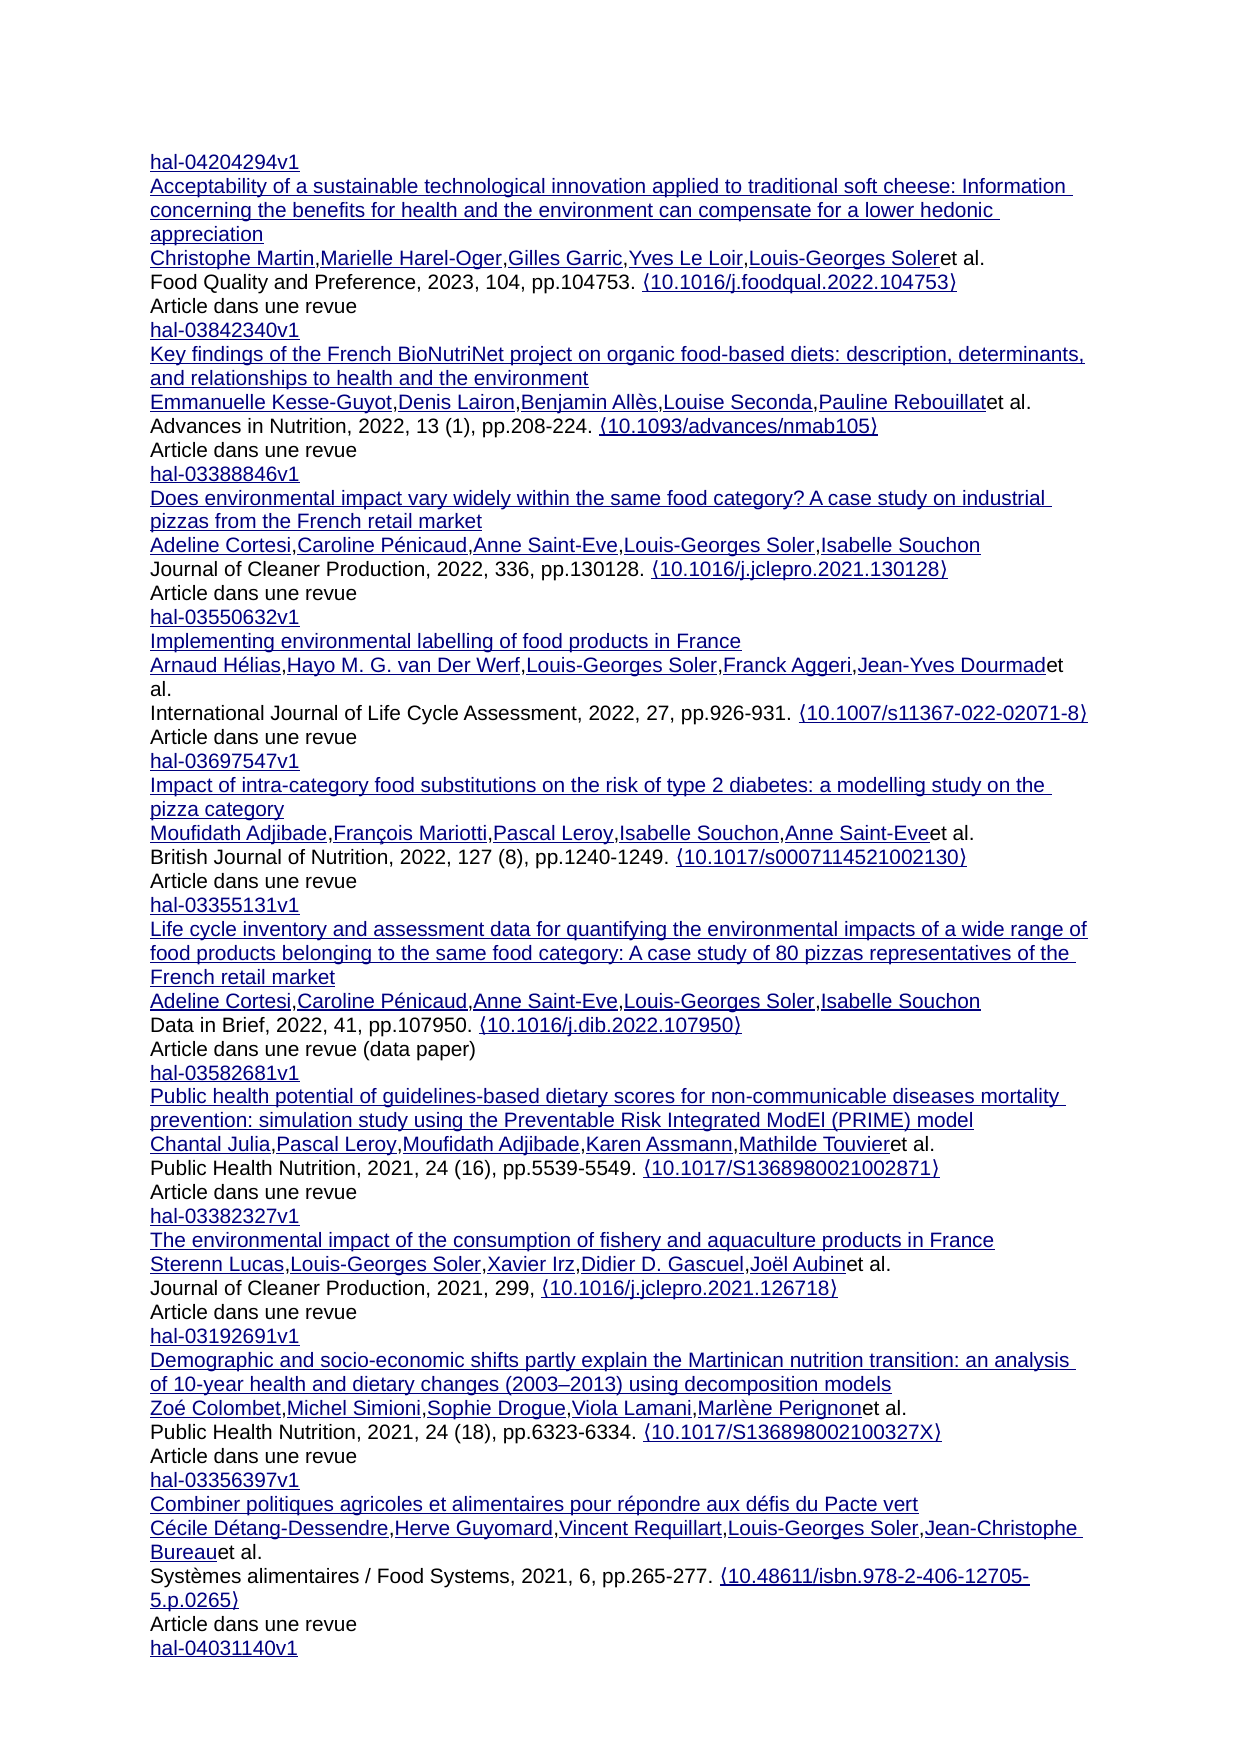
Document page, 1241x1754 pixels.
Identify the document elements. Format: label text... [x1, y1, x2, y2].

table_cell The environmental impact of the consumption of fishery and aquaculture products in France Sterenn Lucas,Louis-Georges Soler,Xavier Irz,Didier D. Gascuel,Joël Aubinet al. Journal of Cleaner Production, 2021, 299, ⟨10.1016/j.jclepro.2021.126718⟩ Article dans une revue hal-03192691v1 [150, 1228, 1090, 1348]
table_cell hal-04204294v1 [150, 150, 1090, 174]
table_cell Demographic and socio-economic shifts partly explain the Martinican nutrition transition: an analysis of 10-year health and dietary changes (2003–2013) using decomposition models Zoé Colombet,Michel Simioni,Sophie Drogue,Viola Lamani,Marlène Perignonet al. Public Health Nutrition, 2021, 24 (18), pp.6323-6334. ⟨10.1017/S136898002100327X⟩ Article dans une revue hal-03356397v1 [150, 1348, 1090, 1492]
table_cell Key findings of the French BioNutriNet project on organic food-based diets: description, determinants, and relationships to health and the environment Emmanuelle Kesse-Guyot,Denis Lairon,Benjamin Allès,Louise Seconda,Pauline Rebouillatet al. Advances in Nutrition, 2022, 13 (1), pp.208-224. ⟨10.1093/advances/nmab105⟩ Article dans une revue hal-03388846v1 [150, 342, 1090, 485]
table_cell Combiner politiques agricoles et alimentaires pour répondre aux défis du Pacte vert Cécile Détang-Dessendre,Herve Guyomard,Vincent Requillart,Louis-Georges Soler,Jean-Christophe Bureauet al. Systèmes alimentaires / Food Systems, 2021, 6, pp.265-277. ⟨10.48611/isbn.978-2-406-12705-5.p.0265⟩ Article dans une revue hal-04031140v1 [150, 1492, 1090, 1659]
table_cell Public health potential of guidelines-based dietary scores for non-communicable diseases mortality prevention: simulation study using the Preventable Risk Integrated ModEl (PRIME) model Chantal Julia,Pascal Leroy,Moufidath Adjibade,Karen Assmann,Mathilde Touvieret al. Public Health Nutrition, 2021, 24 (16), pp.5539-5549. ⟨10.1017/S1368980021002871⟩ Article dans une revue hal-03382327v1 [150, 1084, 1090, 1228]
table_cell Impact of intra-category food substitutions on the risk of type 2 diabetes: a modelling study on the pizza category Moufidath Adjibade,François Mariotti,Pascal Leroy,Isabelle Souchon,Anne Saint-Eveet al. British Journal of Nutrition, 2022, 127 (8), pp.1240-1249. ⟨10.1017/s0007114521002130⟩ Article dans une revue hal-03355131v1 [150, 773, 1090, 917]
table_cell Implementing environmental labelling of food products in France Arnaud Hélias,Hayo M. G. van Der Werf,Louis-Georges Soler,Franck Aggeri,Jean-Yves Dourmadet al. International Journal of Life Cycle Assessment, 2022, 27, pp.926-931. ⟨10.1007/s11367-022-02071-8⟩ Article dans une revue hal-03697547v1 [150, 629, 1090, 773]
table_cell Does environmental impact vary widely within the same food category? A case study on industrial pizzas from the French retail market Adeline Cortesi,Caroline Pénicaud,Anne Saint-Eve,Louis-Georges Soler,Isabelle Souchon Journal of Cleaner Production, 2022, 336, pp.130128. ⟨10.1016/j.jclepro.2021.130128⟩ Article dans une revue hal-03550632v1 [150, 485, 1090, 629]
table_cell Acceptability of a sustainable technological innovation applied to traditional soft cheese: Information concerning the benefits for health and the environment can compensate for a lower hedonic appreciation Christophe Martin,Marielle Harel-Oger,Gilles Garric,Yves Le Loir,Louis-Georges Soleret al. Food Quality and Preference, 2023, 104, pp.104753. ⟨10.1016/j.foodqual.2022.104753⟩ Article dans une revue hal-03842340v1 [150, 174, 1090, 342]
table_cell Life cycle inventory and assessment data for quantifying the environmental impacts of a wide range of food products belonging to the same food category: A case study of 80 pizzas representatives of the French retail market Adeline Cortesi,Caroline Pénicaud,Anne Saint-Eve,Louis-Georges Soler,Isabelle Souchon Data in Brief, 2022, 41, pp.107950. ⟨10.1016/j.dib.2022.107950⟩ Article dans une revue (data paper) hal-03582681v1 [150, 917, 1090, 1084]
